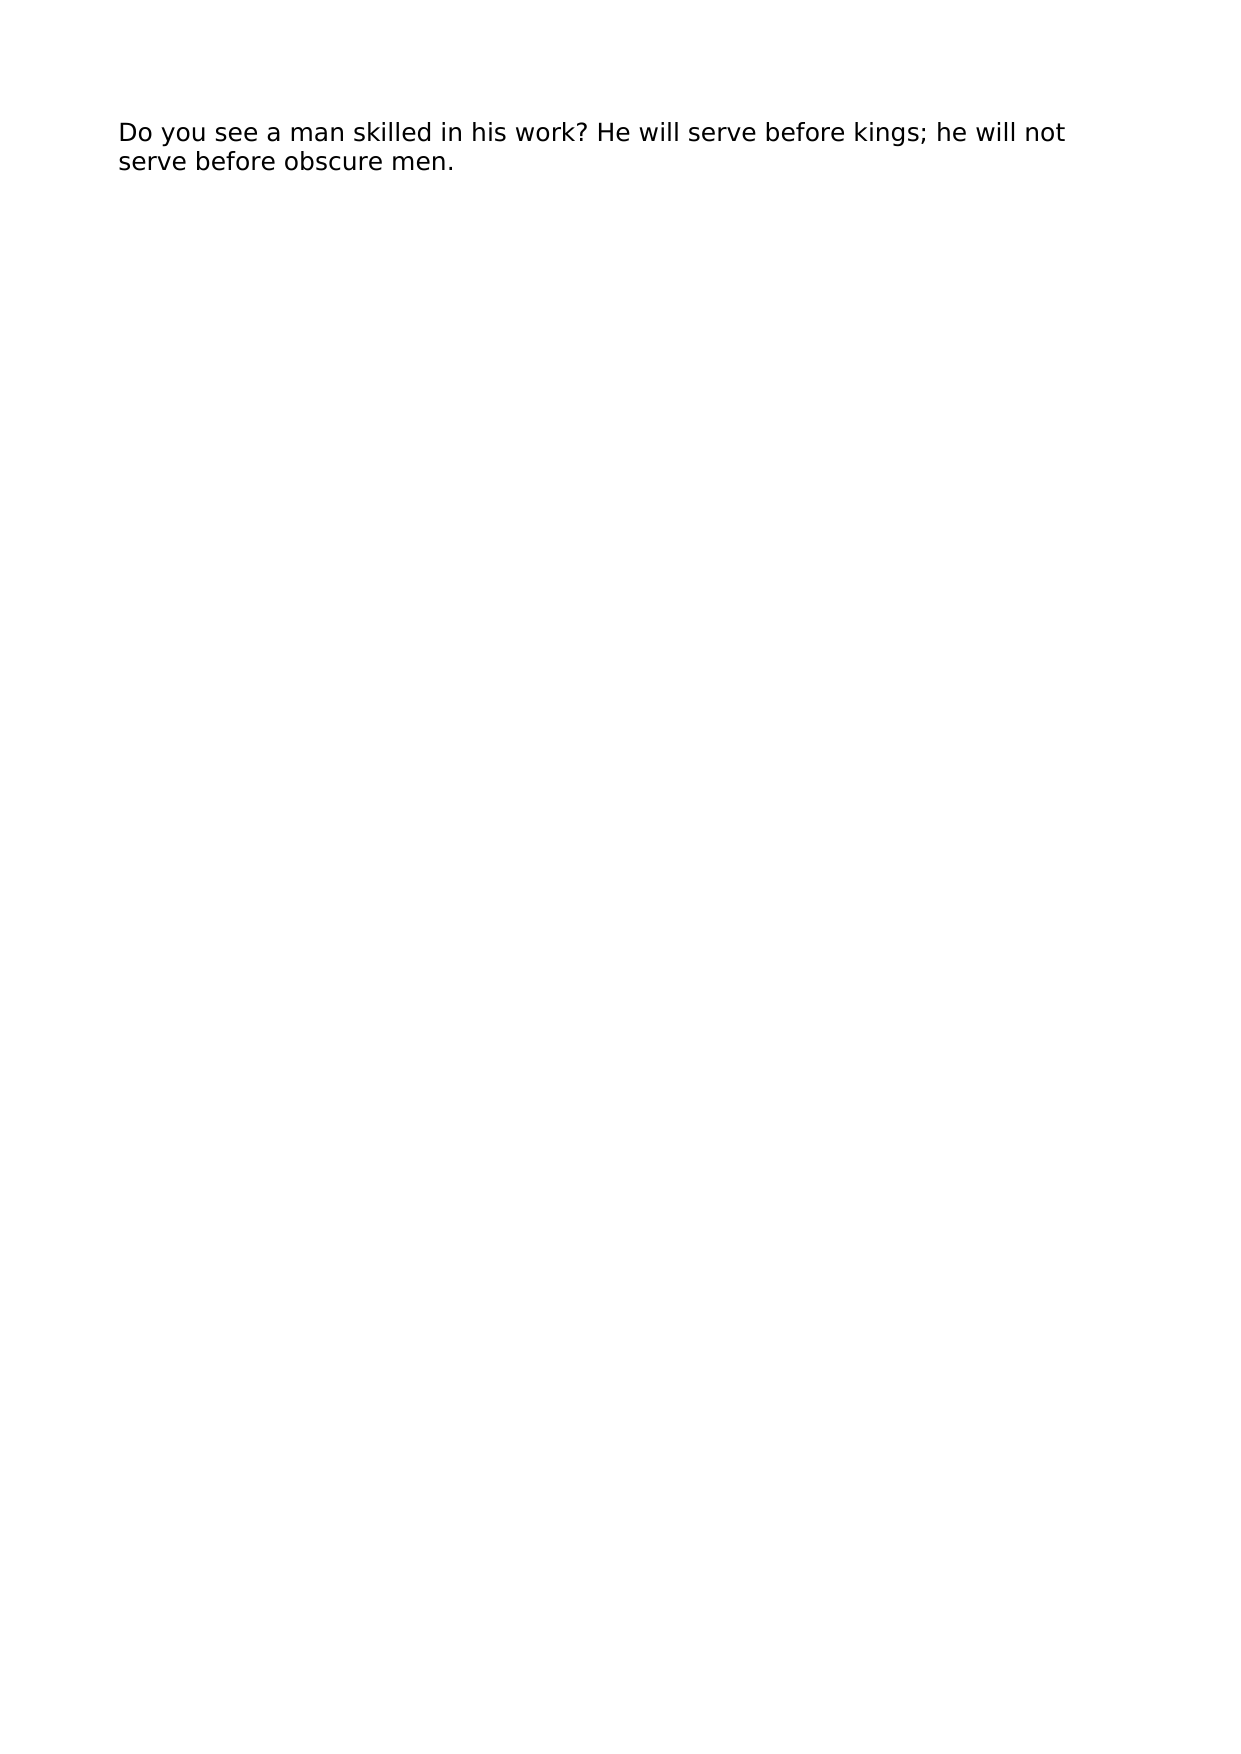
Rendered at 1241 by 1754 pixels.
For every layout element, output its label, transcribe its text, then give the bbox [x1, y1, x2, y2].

text Do you see a man skilled in his work? He will serve before kings; he will not serve before obscure men. [118, 118, 1122, 176]
